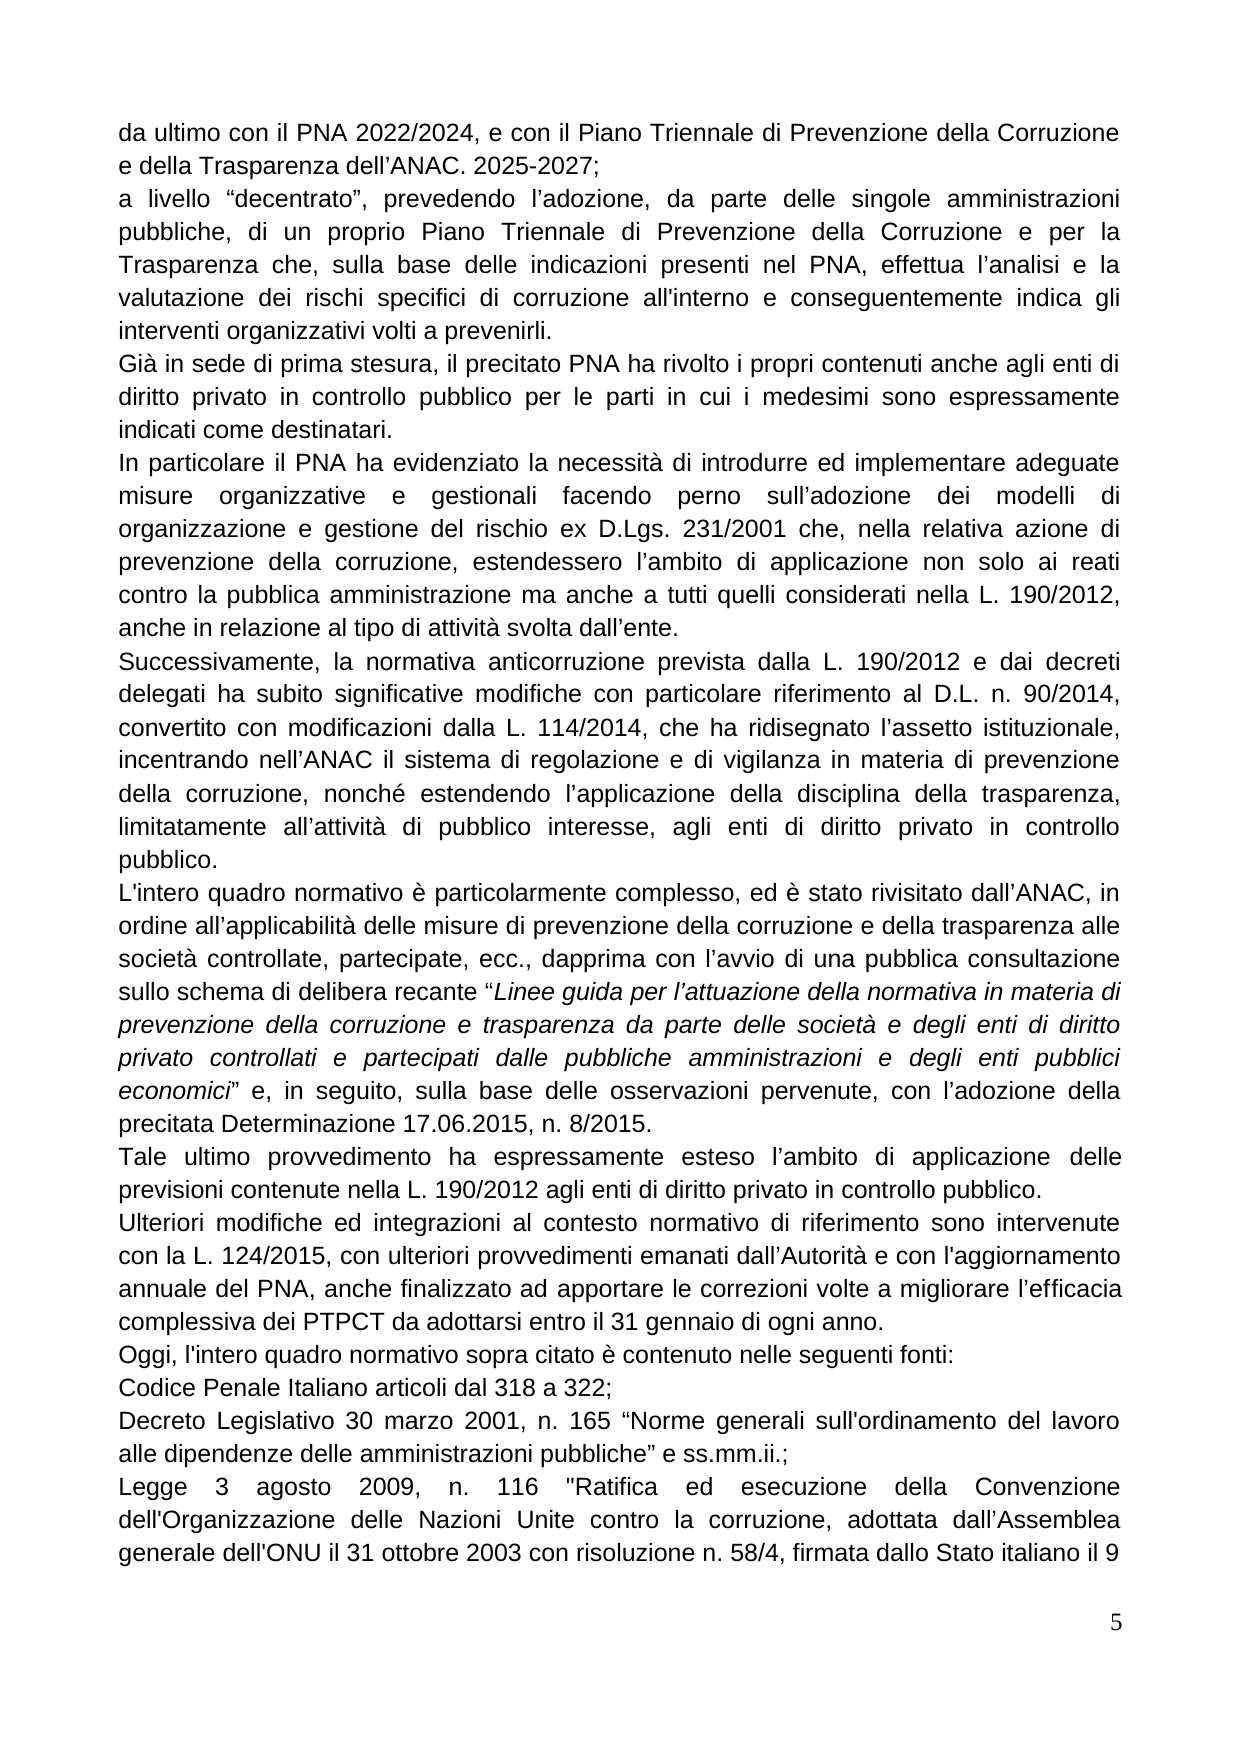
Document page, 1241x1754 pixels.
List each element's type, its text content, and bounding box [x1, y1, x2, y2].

text Ulteriori modifiche ed integrazioni al contesto normativo di riferimento sono intervenute con la L. 124/2015, con ulteriori provvedimenti emanati dall’Autorità e con l'aggiornamento annuale del PNA, anche finalizzato ad apportare le correzioni volte a migliorare l’efficacia complessiva dei PTPCT da adottarsi entro il 31 gennaio di ogni anno. [118, 1208, 1122, 1336]
text Decreto Legislativo 30 marzo 2001, n. 165 “Norme generali sull'ordinamento del lavoro alle dipendenze delle amministrazioni pubbliche” e ss.mm.ii.; [118, 1406, 1122, 1468]
text a livello “decentrato”, prevedendo l’adozione, da parte delle singole amministrazioni pubbliche, di un proprio Piano Triennale di Prevenzione della Corruzione e per la Trasparenza che, sulla base delle indicazioni presenti nel PNA, effettua l’analisi e la valutazione dei rischi specifici di corruzione all'interno e conseguentemente indica gli interventi organizzativi volti a prevenirli. [118, 184, 1122, 345]
text L'intero quadro normativo è particolarmente complesso, ed è stato rivisitato dall’ANAC, in ordine all’applicabilità delle misure di prevenzione della corruzione e della trasparenza alle società controllate, partecipate, ecc., dapprima con l’avvio di una pubblica consultazione sullo schema di delibera recante “Linee guida per l’attuazione della normativa in materia di prevenzione della corruzione e trasparenza da parte delle società e degli enti di diritto privato controllati e partecipati dalle pubbliche amministrazioni e degli enti pubblici economici” e, in seguito, sulla base delle osservazioni pervenute, con l’adozione della precitata Determinazione 17.06.2015, n. 8/2015. [118, 878, 1122, 1137]
text Già in sede di prima stesura, il precitato PNA ha rivolto i propri contenuti anche agli enti di diritto privato in controllo pubblico per le parti in cui i medesimi sono espressamente indicati come destinatari. [118, 349, 1122, 444]
text da ultimo con il PNA 2022/2024, e con il Piano Triennale di Prevenzione della Corruzione e della Trasparenza dell’ANAC. 2025-2027; [118, 118, 1122, 180]
text Oggi, l'intero quadro normativo sopra citato è contenuto nelle seguenti fonti: [118, 1340, 1122, 1369]
text Tale ultimo provvedimento ha espressamente esteso l’ambito di applicazione delle previsioni contenute nella L. 190/2012 agli enti di diritto privato in controllo pubblico. [118, 1142, 1122, 1203]
text Successivamente, la normativa anticorruzione prevista dalla L. 190/2012 e dai decreti delegati ha subito significative modifiche con particolare riferimento al D.L. n. 90/2014, convertito con modificazioni dalla L. 114/2014, che ha ridisegnato l’assetto istituzionale, incentrando nell’ANAC il sistema di regolazione e di vigilanza in materia di prevenzione della corruzione, nonché estendendo l’applicazione della disciplina della trasparenza, limitatamente all’attività di pubblico interesse, agli enti di diritto privato in controllo pubblico. [118, 646, 1122, 873]
text Legge 3 agosto 2009, n. 116 "Ratifica ed esecuzione della Convenzione dell'Organizzazione delle Nazioni Unite contro la corruzione, adottata dall’Assemblea generale dell'ONU il 31 ottobre 2003 con risoluzione n. 58/4, firmata dallo Stato italiano il 9 [118, 1472, 1122, 1567]
text Codice Penale Italiano articoli dal 318 a 322; [118, 1373, 1122, 1402]
text In particolare il PNA ha evidenziato la necessità di introdurre ed implementare adeguate misure organizzative e gestionali facendo perno sull’adozione dei modelli di organizzazione e gestione del rischio ex D.Lgs. 231/2001 che, nella relativa azione di prevenzione della corruzione, estendessero l’ambito di applicazione non solo ai reati contro la pubblica amministrazione ma anche a tutti quelli considerati nella L. 190/2012, anche in relazione al tipo di attività svolta dall’ente. [118, 448, 1122, 642]
